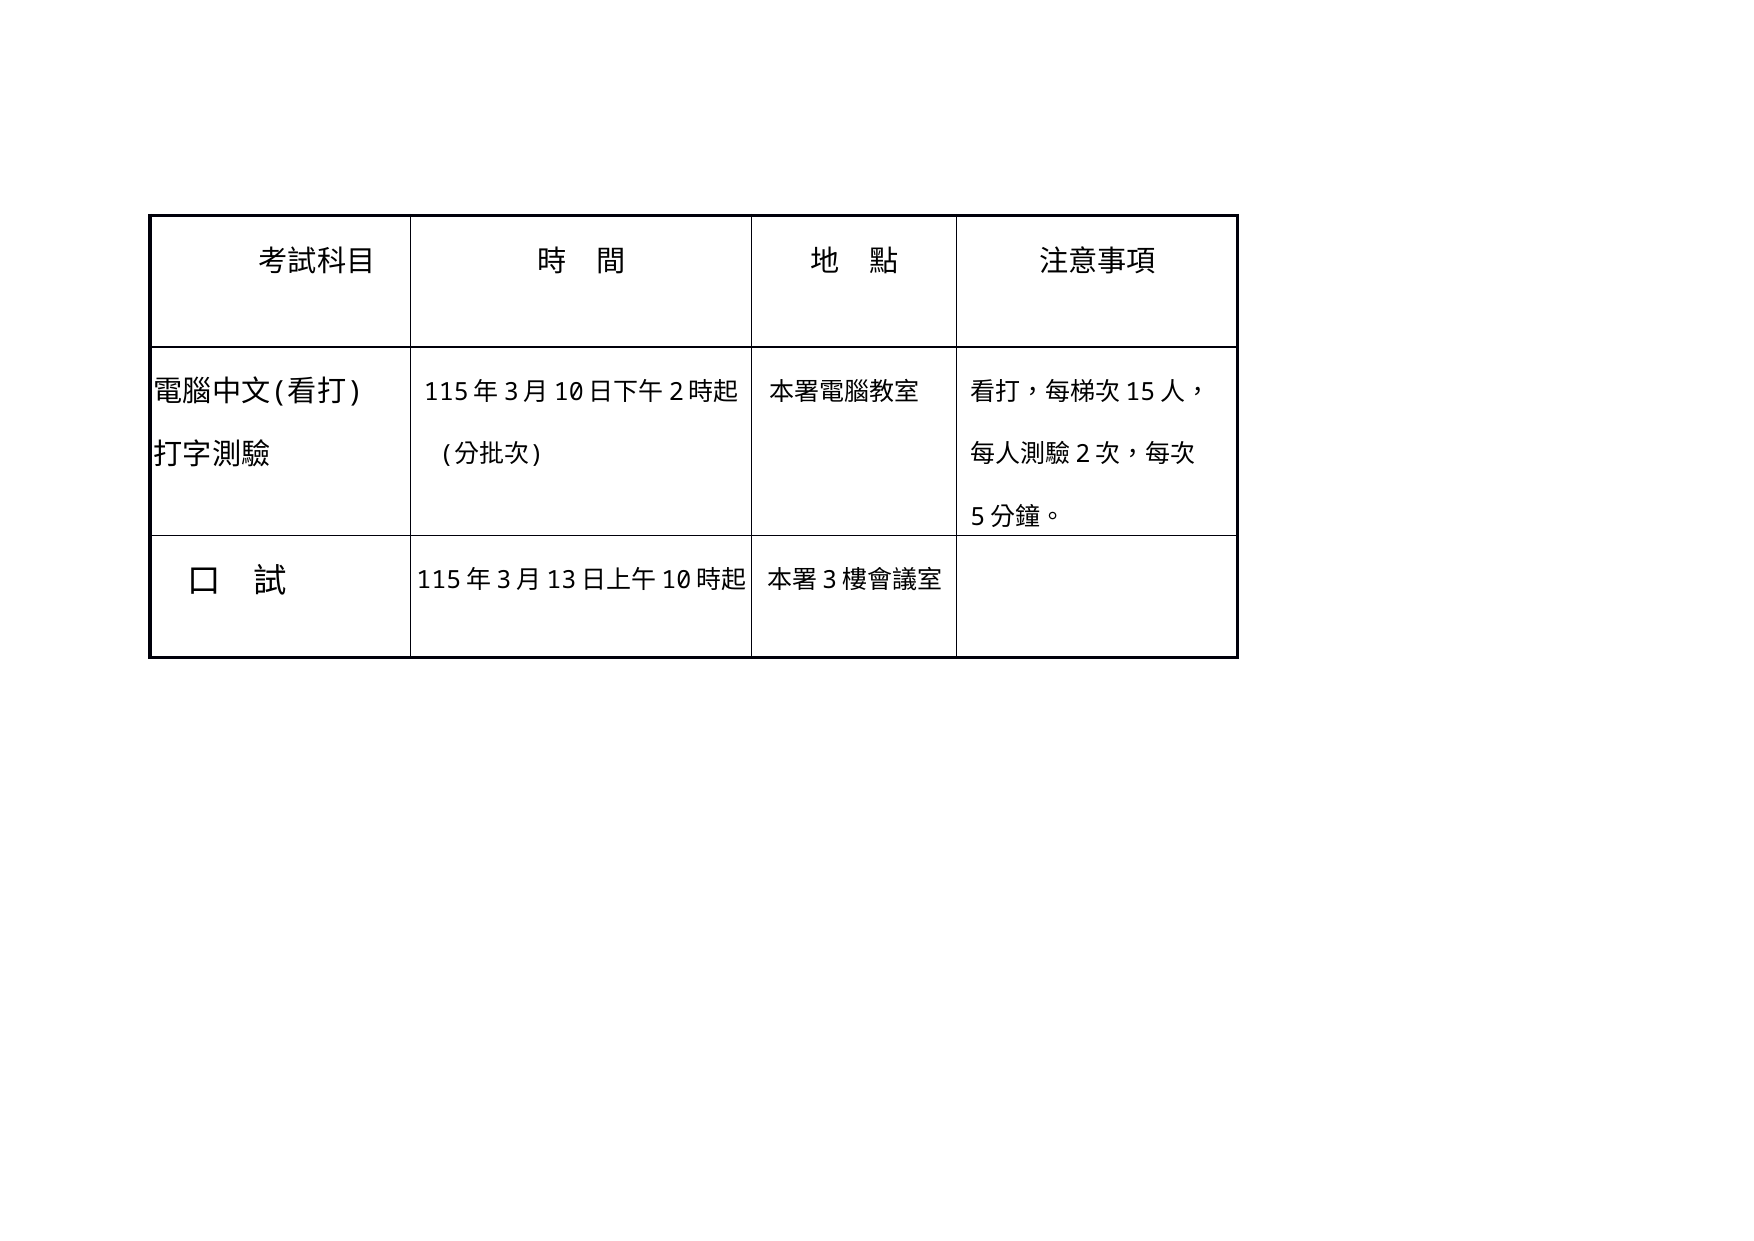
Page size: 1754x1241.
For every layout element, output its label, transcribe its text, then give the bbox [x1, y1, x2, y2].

table_header 時 間 [411, 217, 751, 346]
table_cell 115年3月10日下午2時起 (分批次) [411, 348, 751, 535]
table_cell 本署電腦教室 [752, 348, 956, 535]
table_cell 看打，每梯次15人， 每人測驗2次，每次 5分鐘。 [957, 348, 1236, 535]
table_cell 本署3樓會議室 [752, 536, 956, 656]
table_cell 115年3月13日上午10時起 [411, 536, 751, 656]
table_header 地 點 [752, 217, 956, 346]
table_cell [957, 536, 1236, 656]
table_cell 電腦中文(看打) 打字測驗 [152, 348, 410, 535]
table_header 考試科目 [152, 217, 410, 346]
table_header 注意事項 [957, 217, 1236, 346]
table_cell 口 試 [152, 536, 410, 656]
